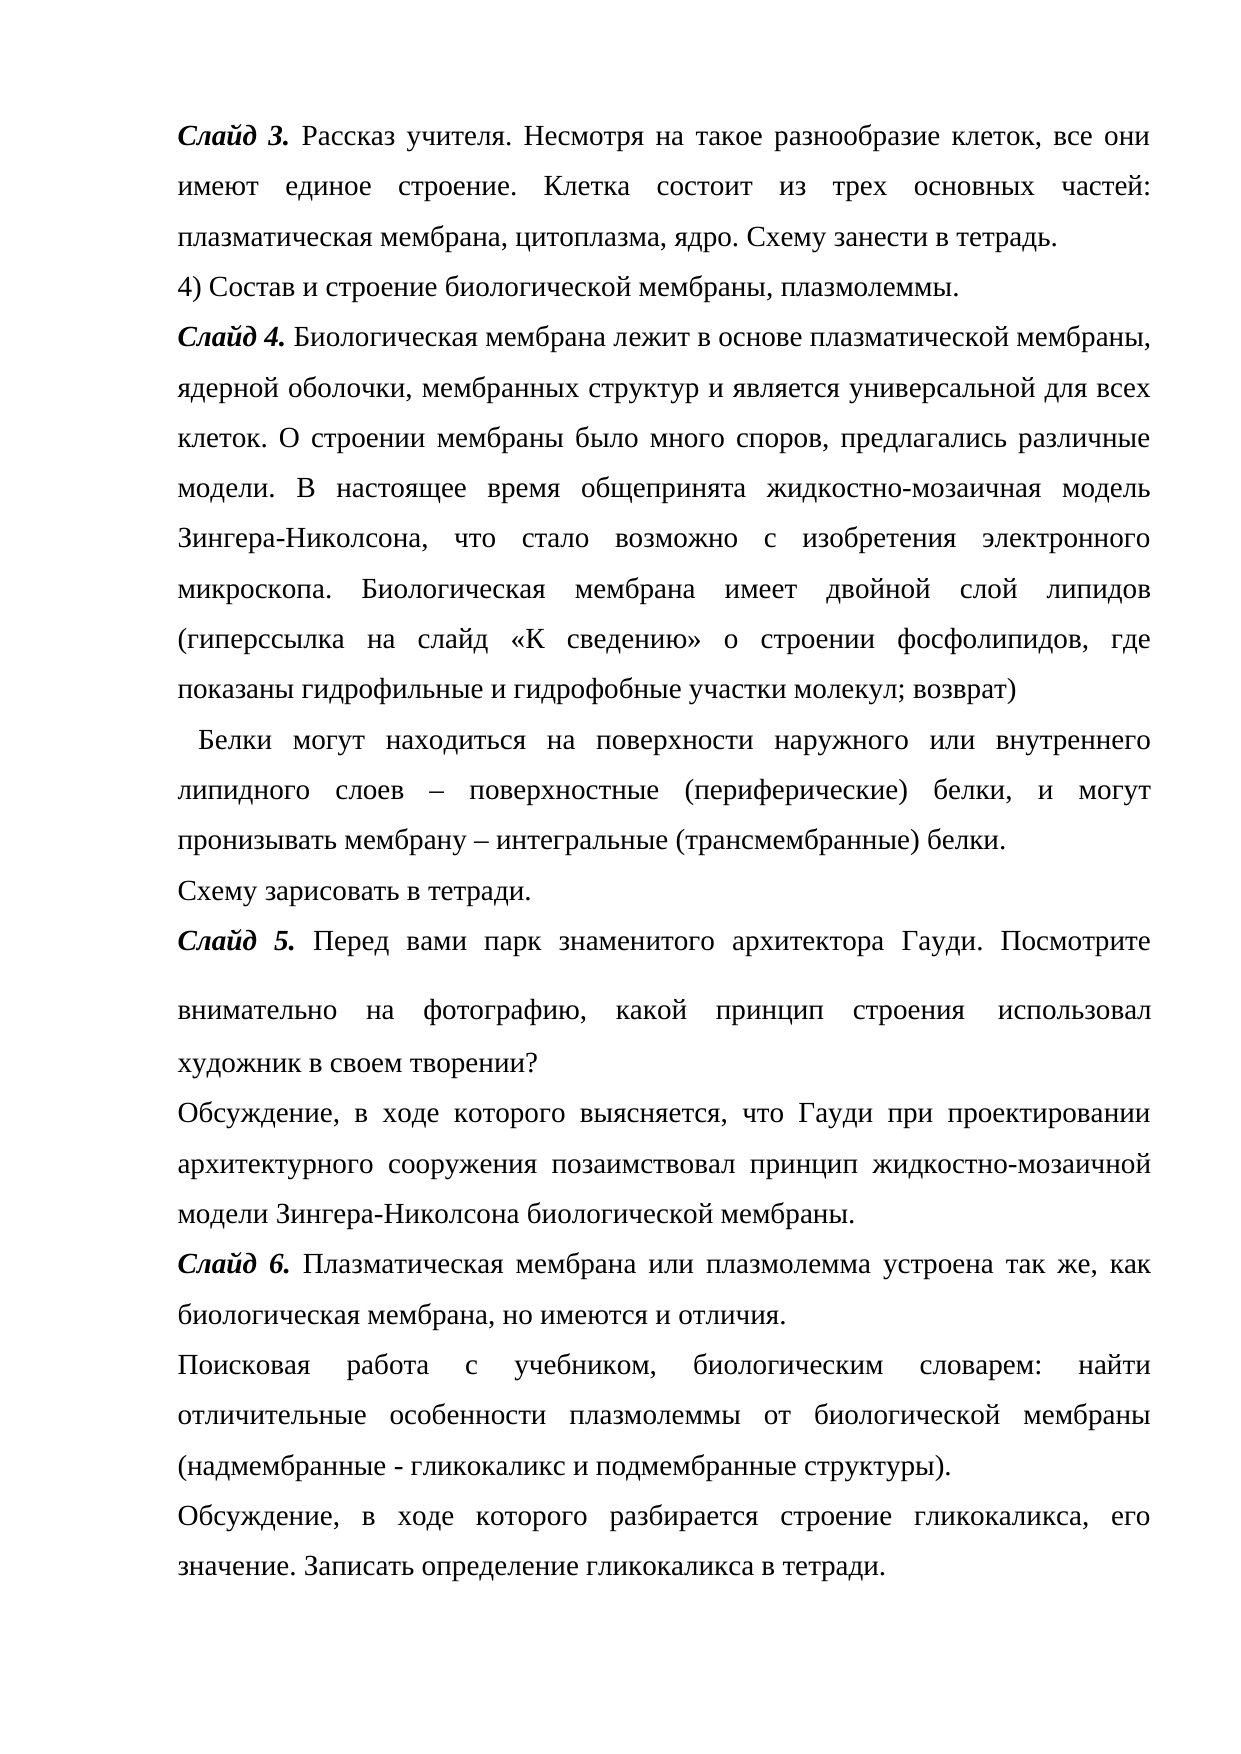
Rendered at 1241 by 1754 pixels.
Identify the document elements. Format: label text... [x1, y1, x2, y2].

text 4) Состав и строение биологической мембраны, плазмолеммы. [177, 269, 1152, 303]
text Поисковая работа с учебником, биологическим словарем: найти отличительные особенности плазмолеммы от биологической мембраны (надмембранные - гликокаликс и подмембранные структуры). [177, 1347, 1152, 1481]
text Слайд 6. Плазматическая мембрана или плазмолемма устроена так же, как биологическая мембрана, но имеются и отличия. [177, 1247, 1152, 1330]
text Слайд 5. Перед вами парк знаменитого архитектора Гауди. Посмотрите внимательно на фотографию, какой принцип строения использовал художник в своем творении? [177, 923, 1152, 1079]
text Слайд 4. Биологическая мембрана лежит в основе плазматической мембраны, ядерной оболочки, мембранных структур и является универсальной для всех клеток. О строении мембраны было много споров, предлагались различные модели. В настоящее время общепринята жидкостно-мозаичная модель Зингера-Николсона, что стало возможно с изобретения электронного микроскопа. Биологическая мембрана имеет двойной слой липидов (гиперссылка на слайд «К сведению» о строении фосфолипидов, где показаны гидрофильные и гидрофобные участки молекул; возврат) [177, 319, 1152, 705]
text Обсуждение, в ходе которого разбирается строение гликокаликса, его значение. Записать определение гликокаликса в тетради. [177, 1498, 1152, 1582]
text Белки могут находиться на поверхности наружного или внутреннего липидного слоев – поверхностные (периферические) белки, и могут пронизывать мембрану – интегральные (трансмембранные) белки. [177, 722, 1152, 856]
text Обсуждение, в ходе которого выясняется, что Гауди при проектировании архитектурного сооружения позаимствовал принцип жидкостно-мозаичной модели Зингера-Николсона биологической мембраны. [177, 1096, 1152, 1230]
text Слайд 3. Рассказ учителя. Несмотря на такое разнообразие клеток, все они имеют единое строение. Клетка состоит из трех основных частей: плазматическая мембрана, цитоплазма, ядро. Схему занести в тетрадь. [177, 118, 1152, 252]
text Схему зарисовать в тетради. [177, 873, 1152, 906]
